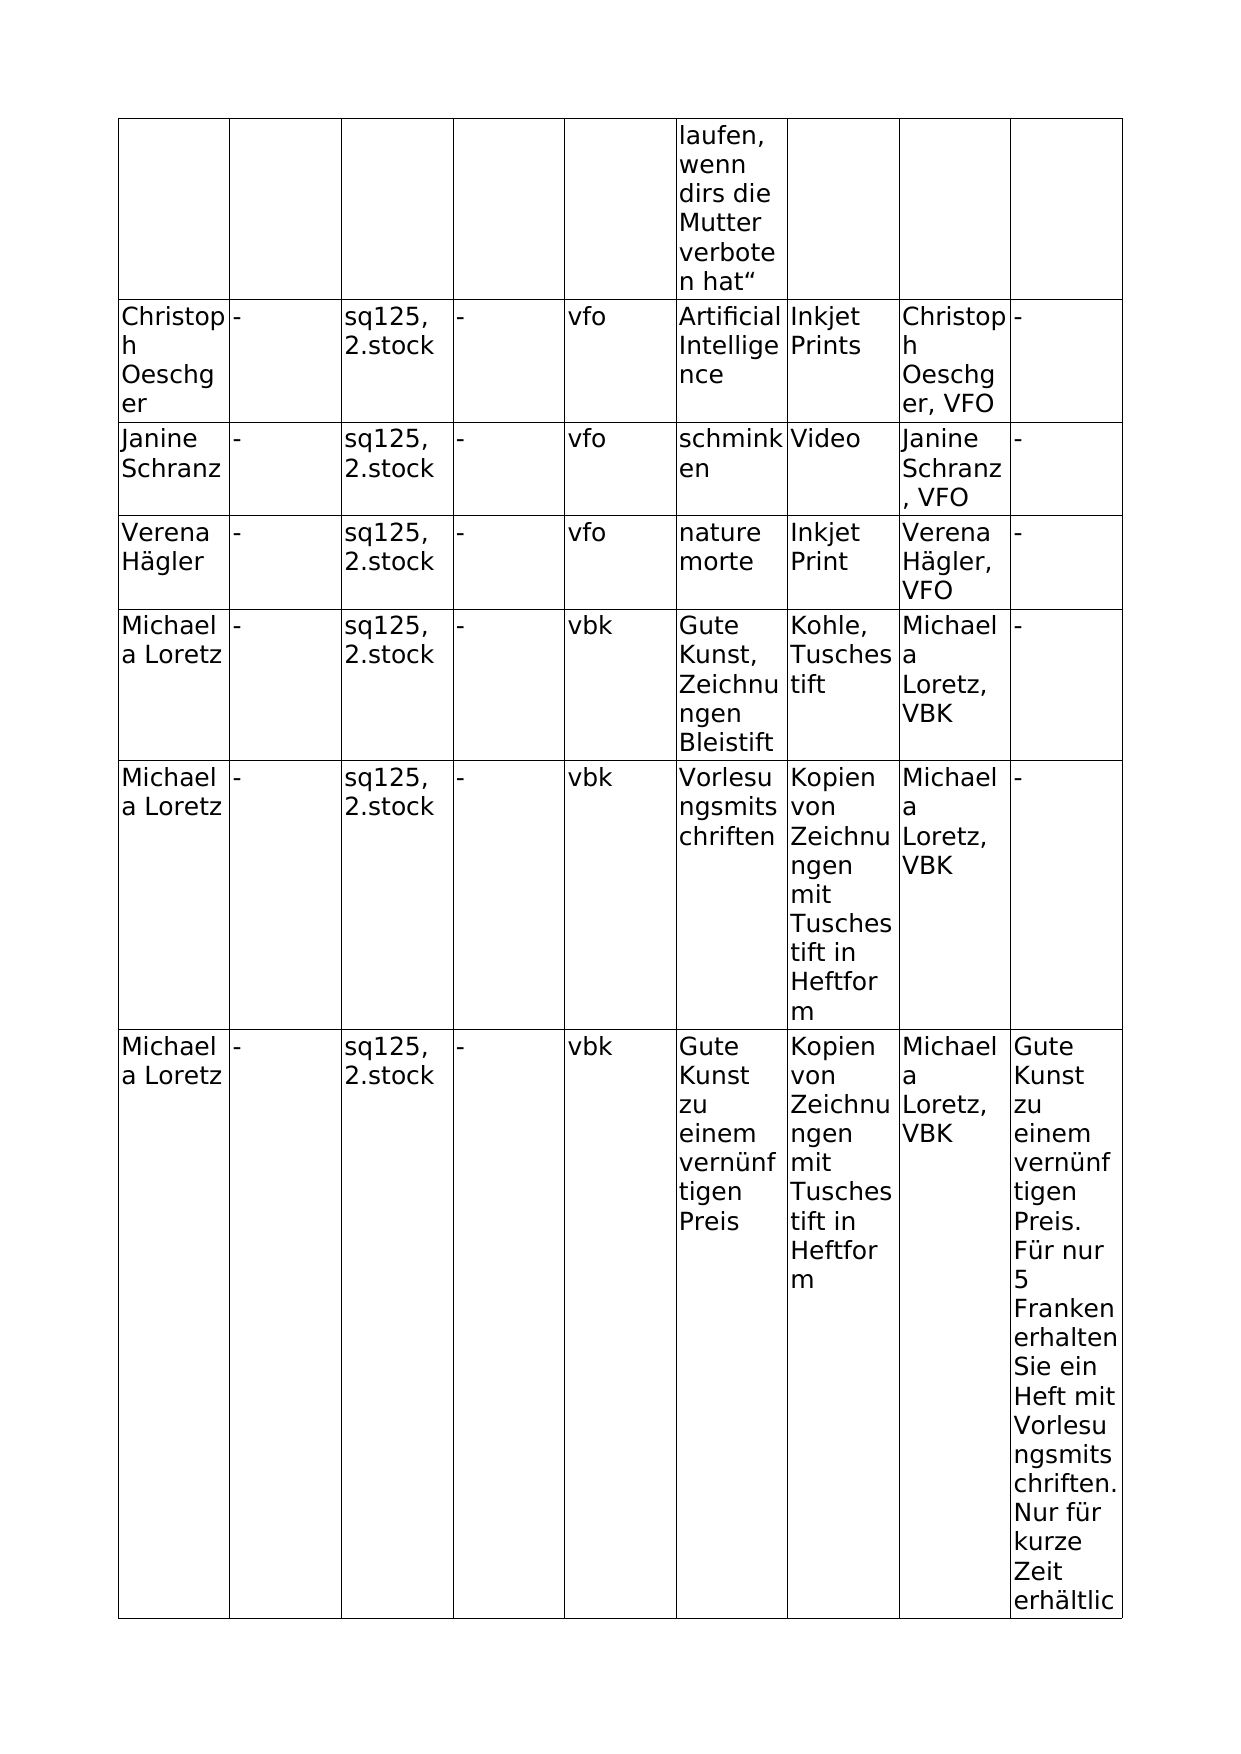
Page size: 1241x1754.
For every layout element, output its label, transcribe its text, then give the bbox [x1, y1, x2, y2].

table_cell Gute Kunst zu einem vernünftigen Preis [677, 1030, 787, 1618]
table_cell - [1011, 119, 1122, 299]
table_cell - [1011, 516, 1122, 608]
table_cell Christoph Oeschger [119, 300, 229, 422]
table_cell Michaela Loretz, VBK [900, 761, 1010, 1029]
table_cell - [454, 300, 564, 422]
table_cell - [454, 423, 564, 515]
table_cell nature morte [677, 516, 787, 608]
table_cell - [1011, 610, 1122, 760]
table_cell Michaela Loretz [119, 1030, 229, 1618]
table_cell Verena Hägler, VFO [900, 516, 1010, 608]
table_cell Verena Hägler [119, 516, 229, 608]
table_cell [788, 119, 899, 299]
table_cell Michaela Loretz [119, 761, 229, 1029]
table_cell Artificial Intelligence [677, 300, 787, 422]
table_cell - [230, 423, 341, 515]
table_cell vfo [565, 516, 676, 608]
table_cell [119, 119, 229, 299]
table_cell Janine Schranz, VFO [900, 423, 1010, 515]
table_cell [342, 119, 453, 299]
table_cell vbk [565, 1030, 676, 1618]
table_cell - [230, 1030, 341, 1618]
table_cell - [454, 761, 564, 1029]
table_cell - [1011, 761, 1122, 1029]
table_cell Inkjet Print [788, 516, 899, 608]
table_cell vbk [565, 610, 676, 760]
table_cell Christoph Oeschger, VFO [900, 300, 1010, 422]
table_cell Michaela Loretz, VBK [900, 610, 1010, 760]
table_cell sq125, 2.stock [342, 516, 453, 608]
table_cell Kohle, Tuschestift [788, 610, 899, 760]
table_cell vfo [565, 423, 676, 515]
table_cell - [230, 119, 341, 299]
table_cell - [1011, 300, 1122, 422]
table_cell Vorlesungsmitschriften [677, 761, 787, 1029]
table_cell Gute Kunst, Zeichnungen Bleistift [677, 610, 787, 760]
table_cell vbk [565, 761, 676, 1029]
table_cell Inkjet Prints [788, 300, 899, 422]
table_cell [900, 119, 1010, 299]
table_cell - [230, 761, 341, 1029]
table_cell - [230, 516, 341, 608]
table_cell - [454, 119, 564, 299]
table_cell - [454, 516, 564, 608]
table_cell - [230, 300, 341, 422]
table_cell [565, 119, 676, 299]
table_cell - [454, 610, 564, 760]
table_cell Video [788, 423, 899, 515]
table_cell sq125, 2.stock [342, 761, 453, 1029]
table_cell vfo [565, 300, 676, 422]
table_cell sq125, 2.stock [342, 423, 453, 515]
table_cell sq125, 2.stock [342, 1030, 453, 1618]
table_cell schminken [677, 423, 787, 515]
table_cell Gute Kunst zu einem vernünftigen Preis. Für nur 5 Franken erhalten Sie ein Heft mit Vorlesungsmitschriften. Nur für kurze Zeit erhältlic [1011, 1030, 1122, 1618]
table_cell Janine Schranz [119, 423, 229, 515]
table_cell laufen, wenn dirs die Mutter verboten hat“ [677, 119, 787, 299]
table_cell Michaela Loretz, VBK [900, 1030, 1010, 1618]
table_cell - [230, 610, 341, 760]
table_cell Michaela Loretz [119, 610, 229, 760]
table_cell sq125, 2.stock [342, 300, 453, 422]
table_cell - [1011, 423, 1122, 515]
table_cell Kopien von Zeichnungen mit Tuschestift in Heftform [788, 1030, 899, 1618]
table_cell Kopien von Zeichnungen mit Tuschestift in Heftform [788, 761, 899, 1029]
table_cell sq125, 2.stock [342, 610, 453, 760]
table_cell - [454, 1030, 564, 1618]
